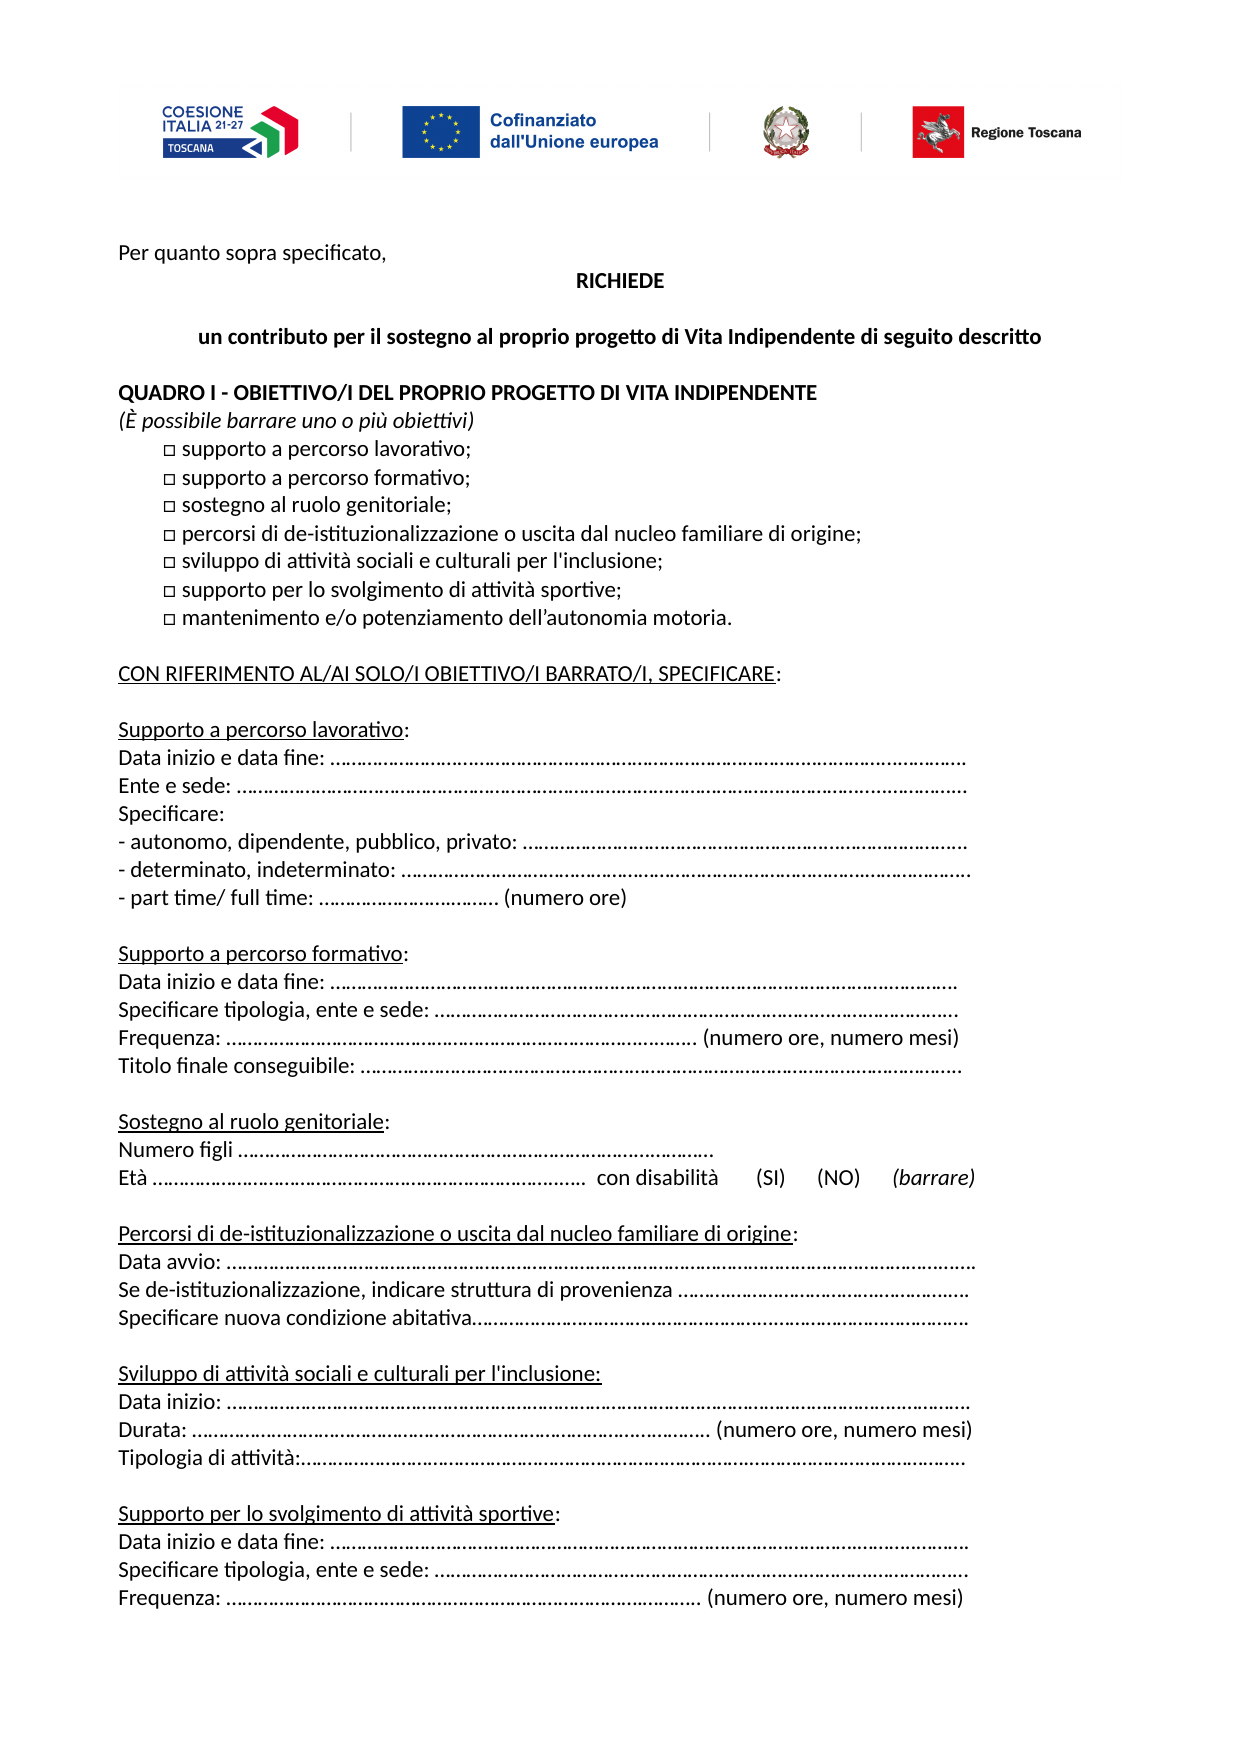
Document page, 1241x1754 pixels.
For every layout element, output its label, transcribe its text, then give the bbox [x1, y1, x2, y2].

text Specificare nuova condizione abitativa………………………………………………...………………………………. [118, 1303, 1122, 1331]
text Frequenza: …………………………………………………………………….……….. (numero ore, numero mesi) [118, 1583, 1122, 1611]
text Numero figli …………………………………………………………………...………… [118, 1135, 1122, 1163]
text (È possibile barrare uno o più obiettivi) [118, 407, 1122, 434]
text □ supporto a percorso lavorativo; [162, 434, 1122, 463]
text - autonomo, dipendente, pubblico, privato: …………………………………………………...…………………... [118, 827, 1122, 855]
text □ percorsi di de-istituzionalizzazione o uscita dal nucleo familiare di origine; [162, 519, 1122, 547]
text un contributo per il sostegno al proprio progetto di Vita Indipendente di seguito descritto [118, 322, 1122, 351]
text □ supporto per lo svolgimento di attività sportive; [162, 575, 1122, 603]
text Ente e sede: ……………………………………………………………….……………………………………….....…………... [118, 771, 1122, 799]
text Sviluppo di attività sociali e culturali per l'inclusione: [118, 1359, 1122, 1387]
text Data inizio e data fine: ……………………...………………………………………………………..…………...…………. [118, 743, 1122, 771]
text Data avvio: ………………………………………………………………………………………………………………………...…. [118, 1247, 1122, 1275]
text □ sviluppo di attività sociali e culturali per l'inclusione; [162, 547, 1122, 575]
text Sostegno al ruolo genitoriale: [118, 1107, 1122, 1135]
text Supporto per lo svolgimento di attività sportive: [118, 1499, 1122, 1527]
text Titolo finale conseguibile: ………………………………………………………………………………….……………….. [118, 1051, 1122, 1079]
text □ sostegno al ruolo genitoriale; [162, 491, 1122, 519]
text Frequenza: ……………………………………………………………………...…….. (numero ore, numero mesi) [118, 1023, 1122, 1051]
text Data inizio e data fine: …………………………………………………………………………………………….…………. [118, 967, 1122, 995]
text Tipologia di attività:………………………………………………………………………….………………………………….. [118, 1443, 1122, 1471]
text CON RIFERIMENTO AL/AI SOLO/I OBIETTIVO/I BARRATO/I, SPECIFICARE: [118, 659, 1122, 687]
text Supporto a percorso lavorativo: [118, 715, 1122, 743]
text Durata: …………………………………………………………………………...……….. (numero ore, numero mesi) [118, 1415, 1122, 1443]
text Età …………………………………………………………………..….. con disabilità (SI) (NO) (barrare) [118, 1163, 1122, 1191]
text Specificare: [118, 799, 1122, 827]
text □ mantenimento e/o potenziamento dell’autonomia motoria. [162, 603, 1122, 631]
text □ supporto a percorso formativo; [162, 463, 1122, 491]
text Se de-istituzionalizzazione, indicare struttura di provenienza ……….……………………….………….…. [118, 1275, 1122, 1303]
text Percorsi di de-istituzionalizzazione o uscita dal nucleo familiare di origine: [118, 1219, 1122, 1247]
text Specificare tipologia, ente e sede: ………………………………………………………………...…………………... [118, 995, 1122, 1023]
text RICHIEDE [118, 266, 1122, 294]
text Data inizio: ………………………………………………………………………………………………………………..…………. [118, 1387, 1122, 1415]
text Supporto a percorso formativo: [118, 939, 1122, 967]
text - determinato, indeterminato: …………………………………………………………………………….……………….. [118, 855, 1122, 883]
text - part time/ full time: …………………….……… (numero ore) [118, 883, 1122, 911]
text Per quanto sopra specificato, [118, 238, 1122, 266]
text QUADRO I - OBIETTIVO/I DEL PROPRIO PROGETTO DI VITA INDIPENDENTE [118, 378, 1122, 407]
text Data inizio e data fine: ……………………………………………………………………………………….………..………. [118, 1527, 1122, 1555]
text Specificare tipologia, ente e sede: …………………………………………………………….………….……………... [118, 1555, 1122, 1583]
